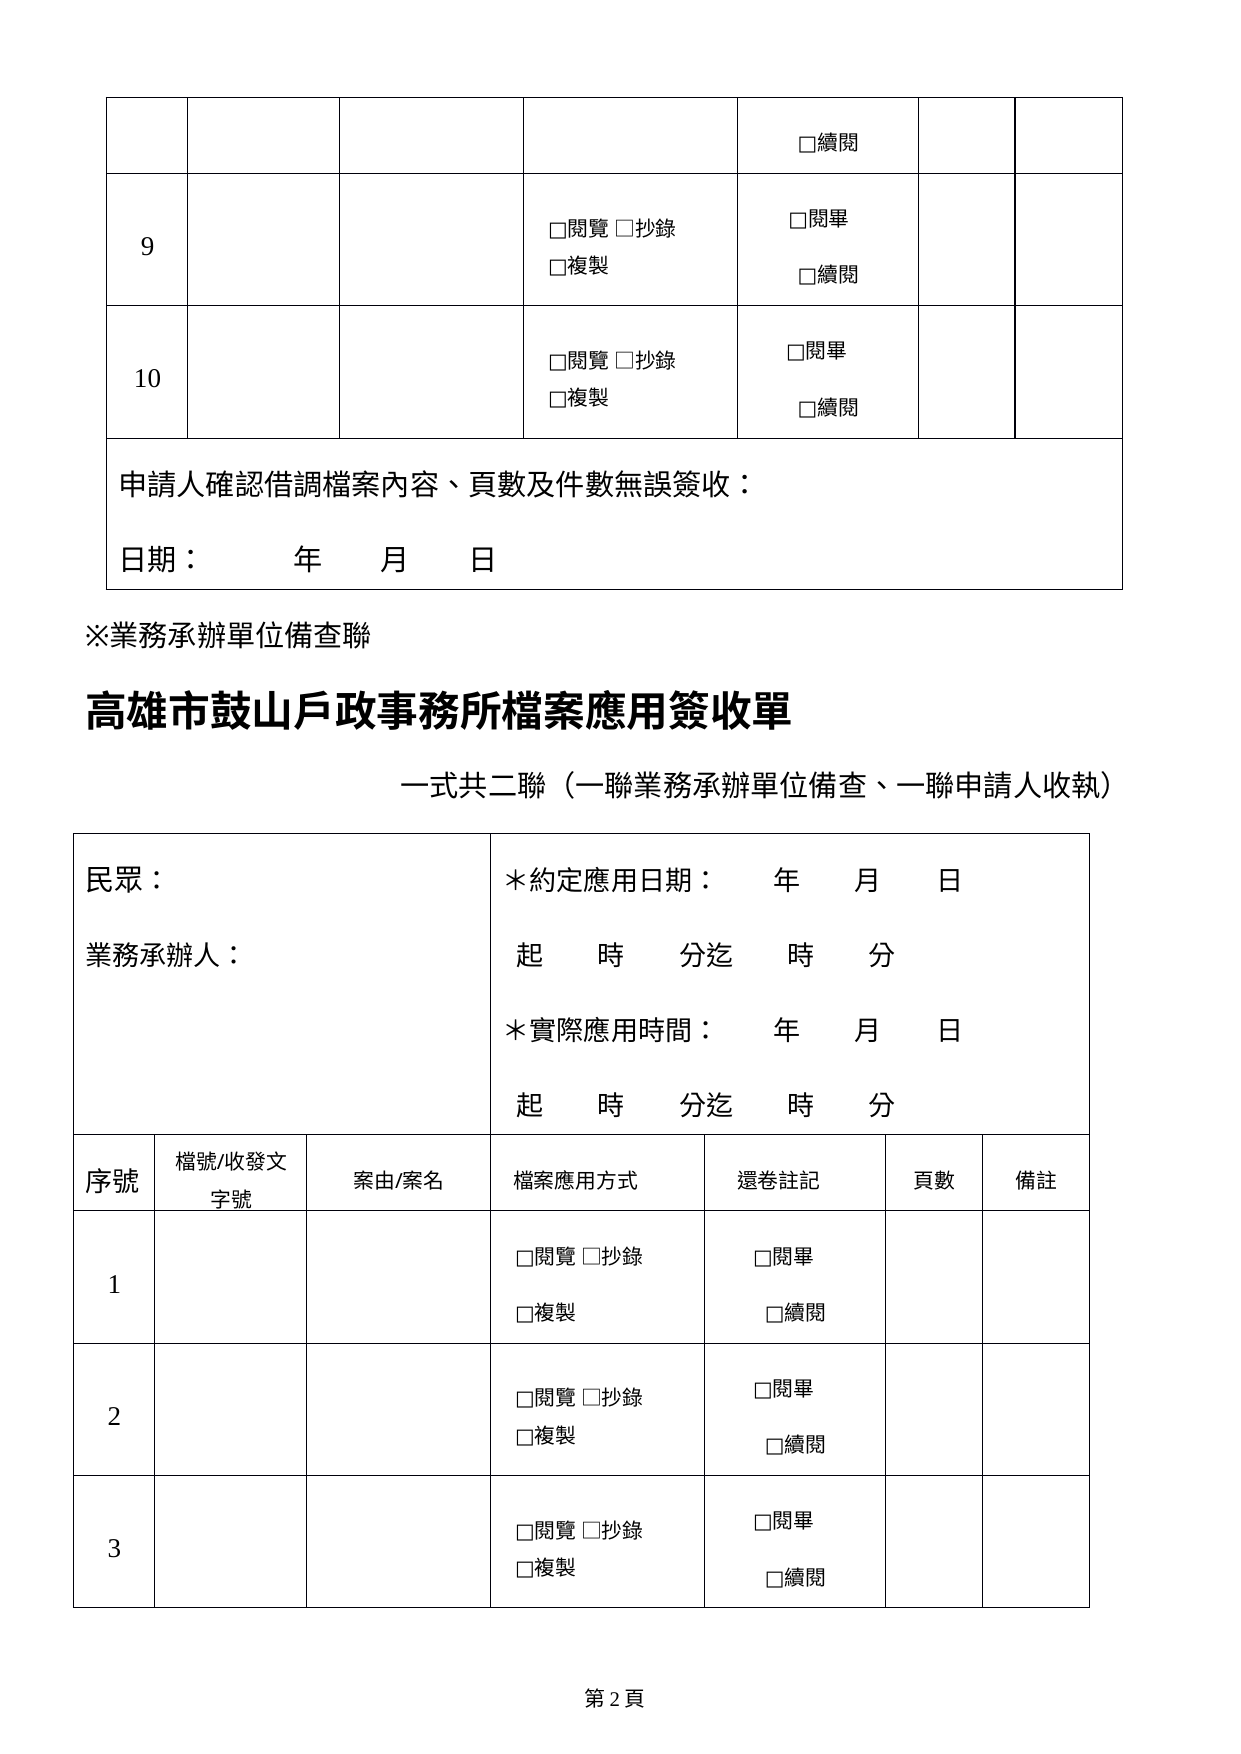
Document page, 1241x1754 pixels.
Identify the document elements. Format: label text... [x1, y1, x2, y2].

table_cell [340, 306, 523, 437]
table_cell 檔案應用方式 [491, 1135, 704, 1210]
table_cell [886, 1476, 982, 1607]
table_cell 備註 [983, 1135, 1089, 1210]
table_cell □閱畢 □續閱 [705, 1344, 885, 1475]
table_cell [983, 1344, 1089, 1475]
text ※業務承辦單位備查聯 [85, 589, 1144, 664]
text 高雄市鼓山戶政事務所檔案應用簽收單 [85, 664, 1144, 739]
table_cell □閱覽 □抄錄 □複製 [491, 1344, 704, 1475]
table_cell [340, 174, 523, 305]
table_cell □閱覽 □抄錄 □複製 [491, 1211, 704, 1343]
text 一式共二聯（一聯業務承辦單位備查、一聯申請人收執） [85, 739, 1129, 814]
table_cell [188, 98, 339, 173]
table_cell [886, 1344, 982, 1475]
table_cell [919, 174, 1014, 305]
table_cell 頁數 [886, 1135, 982, 1210]
table_cell □續閱 [738, 98, 918, 173]
table_cell □閱畢 □續閱 [705, 1476, 885, 1607]
table_cell 1 [74, 1211, 154, 1343]
table_cell [1016, 174, 1122, 305]
table_cell 檔號/收發文字號 [155, 1135, 306, 1210]
table_cell [155, 1344, 306, 1475]
table_cell [188, 174, 339, 305]
table_cell 案由/案名 [307, 1135, 490, 1210]
table_cell [983, 1211, 1089, 1343]
table_cell [340, 98, 523, 173]
table_cell 10 [107, 306, 187, 437]
table_cell 申請人確認借調檔案內容、頁數及件數無誤簽收： 日期： 年 月 日 [107, 439, 1122, 588]
table_cell □閱畢 □續閱 [738, 306, 918, 437]
table_cell [886, 1211, 982, 1343]
table_cell □閱覽 □抄錄 □複製 [524, 174, 737, 305]
table_cell [983, 1476, 1089, 1607]
table_cell [155, 1476, 306, 1607]
table_cell □閱覽 □抄錄 □複製 [491, 1476, 704, 1607]
table_header 民眾： 業務承辦人： [74, 834, 490, 1134]
table_cell □閱畢 □續閱 [738, 174, 918, 305]
table_cell [1016, 98, 1122, 173]
table_cell 序號 [74, 1135, 154, 1210]
table_cell 9 [107, 174, 187, 305]
table_cell □閱覽 □抄錄 □複製 [524, 306, 737, 437]
table_cell □閱畢 □續閱 [705, 1211, 885, 1343]
table_cell [307, 1476, 490, 1607]
table_cell [307, 1344, 490, 1475]
table_cell 2 [74, 1344, 154, 1475]
table_cell [107, 98, 187, 173]
table_cell [919, 98, 1014, 173]
table_cell [155, 1211, 306, 1343]
table_cell 還卷註記 [705, 1135, 885, 1210]
table_cell [188, 306, 339, 437]
table_cell [524, 98, 737, 173]
table_cell [307, 1211, 490, 1343]
table_cell [1016, 306, 1122, 437]
table_cell [919, 306, 1014, 437]
table_header ＊約定應用日期： 年 月 日 起 時 分迄 時 分 ＊實際應用時間： 年 月 日 起 時 分迄 時 分 [491, 834, 1089, 1134]
table_cell 3 [74, 1476, 154, 1607]
